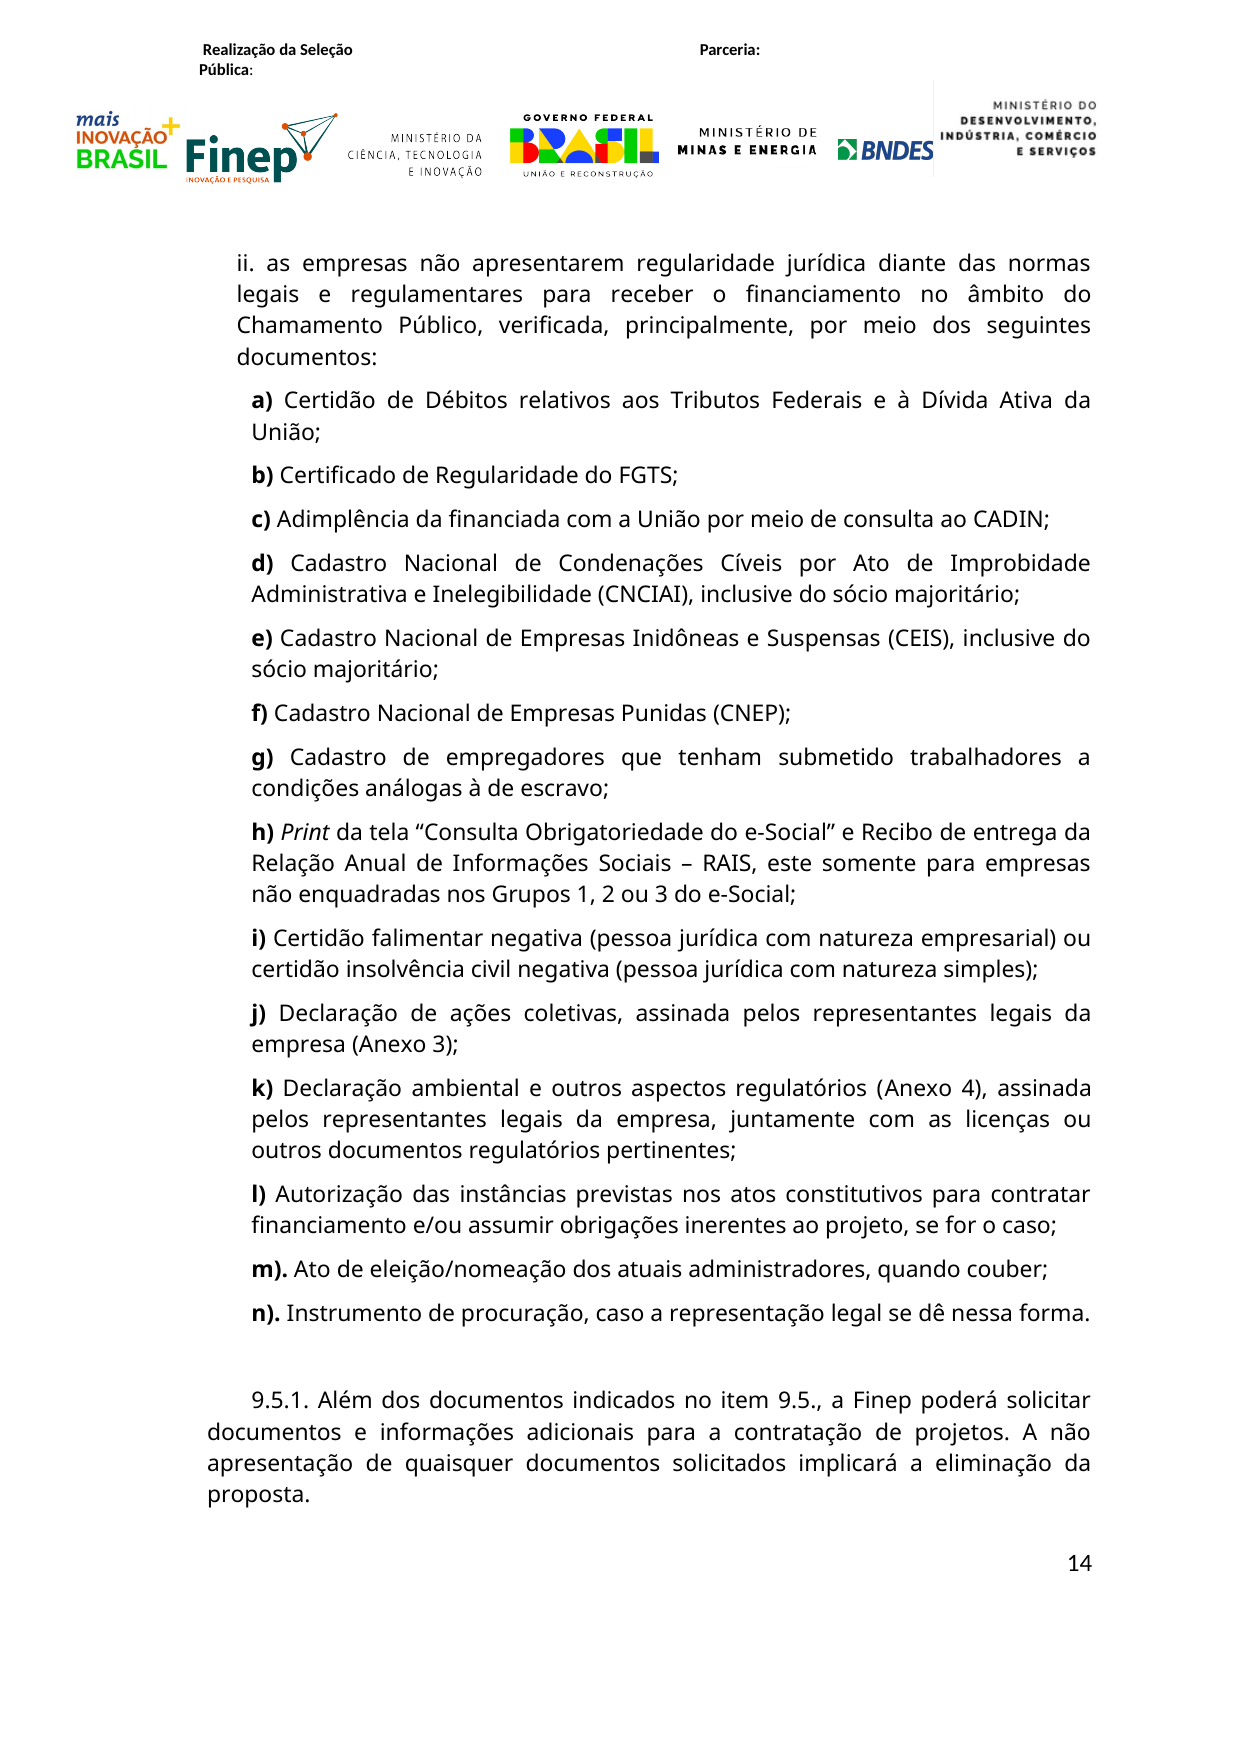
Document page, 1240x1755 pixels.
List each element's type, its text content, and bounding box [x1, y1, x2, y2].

text n). Instrumento de procuração, caso a representação legal se dê nessa forma. [251, 1297, 1092, 1328]
text ii. as empresas não apresentarem regularidade jurídica diante das normas legais e regulamentares para receber o financiamento no âmbito do Chamamento Público, verificada, principalmente, por meio dos seguintes documentos: [236, 247, 1092, 372]
text b) Certificado de Regularidade do FGTS; [251, 459, 1092, 491]
text i) Certidão falimentar negativa (pessoa jurídica com natureza empresarial) ou certidão insolvência civil negativa (pessoa jurídica com natureza simples); [251, 922, 1092, 984]
text l) Autorização das instâncias previstas nos atos constitutivos para contratar financiamento e/ou assumir obrigações inerentes ao projeto, se for o caso; [251, 1178, 1092, 1241]
text h) Print da tela “Consulta Obrigatoriedade do e-Social” e Recibo de entrega da Relação Anual de Informações Sociais – RAIS, este somente para empresas não enquadradas nos Grupos 1, 2 ou 3 do e-Social; [251, 816, 1092, 909]
text d) Cadastro Nacional de Condenações Cíveis por Ato de Improbidade Administrativa e Inelegibilidade (CNCIAI), inclusive do sócio majoritário; [251, 547, 1092, 609]
text c) Adimplência da financiada com a União por meio de consulta ao CADIN; [251, 503, 1092, 534]
text g) Cadastro de empregadores que tenham submetido trabalhadores a condições análogas à de escravo; [251, 741, 1092, 803]
text a) Certidão de Débitos relativos aos Tributos Federais e à Dívida Ativa da União; [251, 384, 1092, 447]
text j) Declaração de ações coletivas, assinada pelos representantes legais da empresa (Anexo 3); [251, 997, 1092, 1059]
text e) Cadastro Nacional de Empresas Inidôneas e Suspensas (CEIS), inclusive do sócio majoritário; [251, 622, 1092, 684]
text 9.5.1. Além dos documentos indicados no item 9.5., a Finep poderá solicitar documentos e informações adicionais para a contratação de projetos. A não apresentação de quaisquer documentos solicitados implicará a eliminação da proposta. [207, 1384, 1092, 1509]
text f) Cadastro Nacional de Empresas Punidas (CNEP); [251, 697, 1092, 728]
text m). Ato de eleição/nomeação dos atuais administradores, quando couber; [251, 1253, 1092, 1284]
text k) Declaração ambiental e outros aspectos regulatórios (Anexo 4), assinada pelos representantes legais da empresa, juntamente com as licenças ou outros documentos regulatórios pertinentes; [251, 1072, 1092, 1166]
